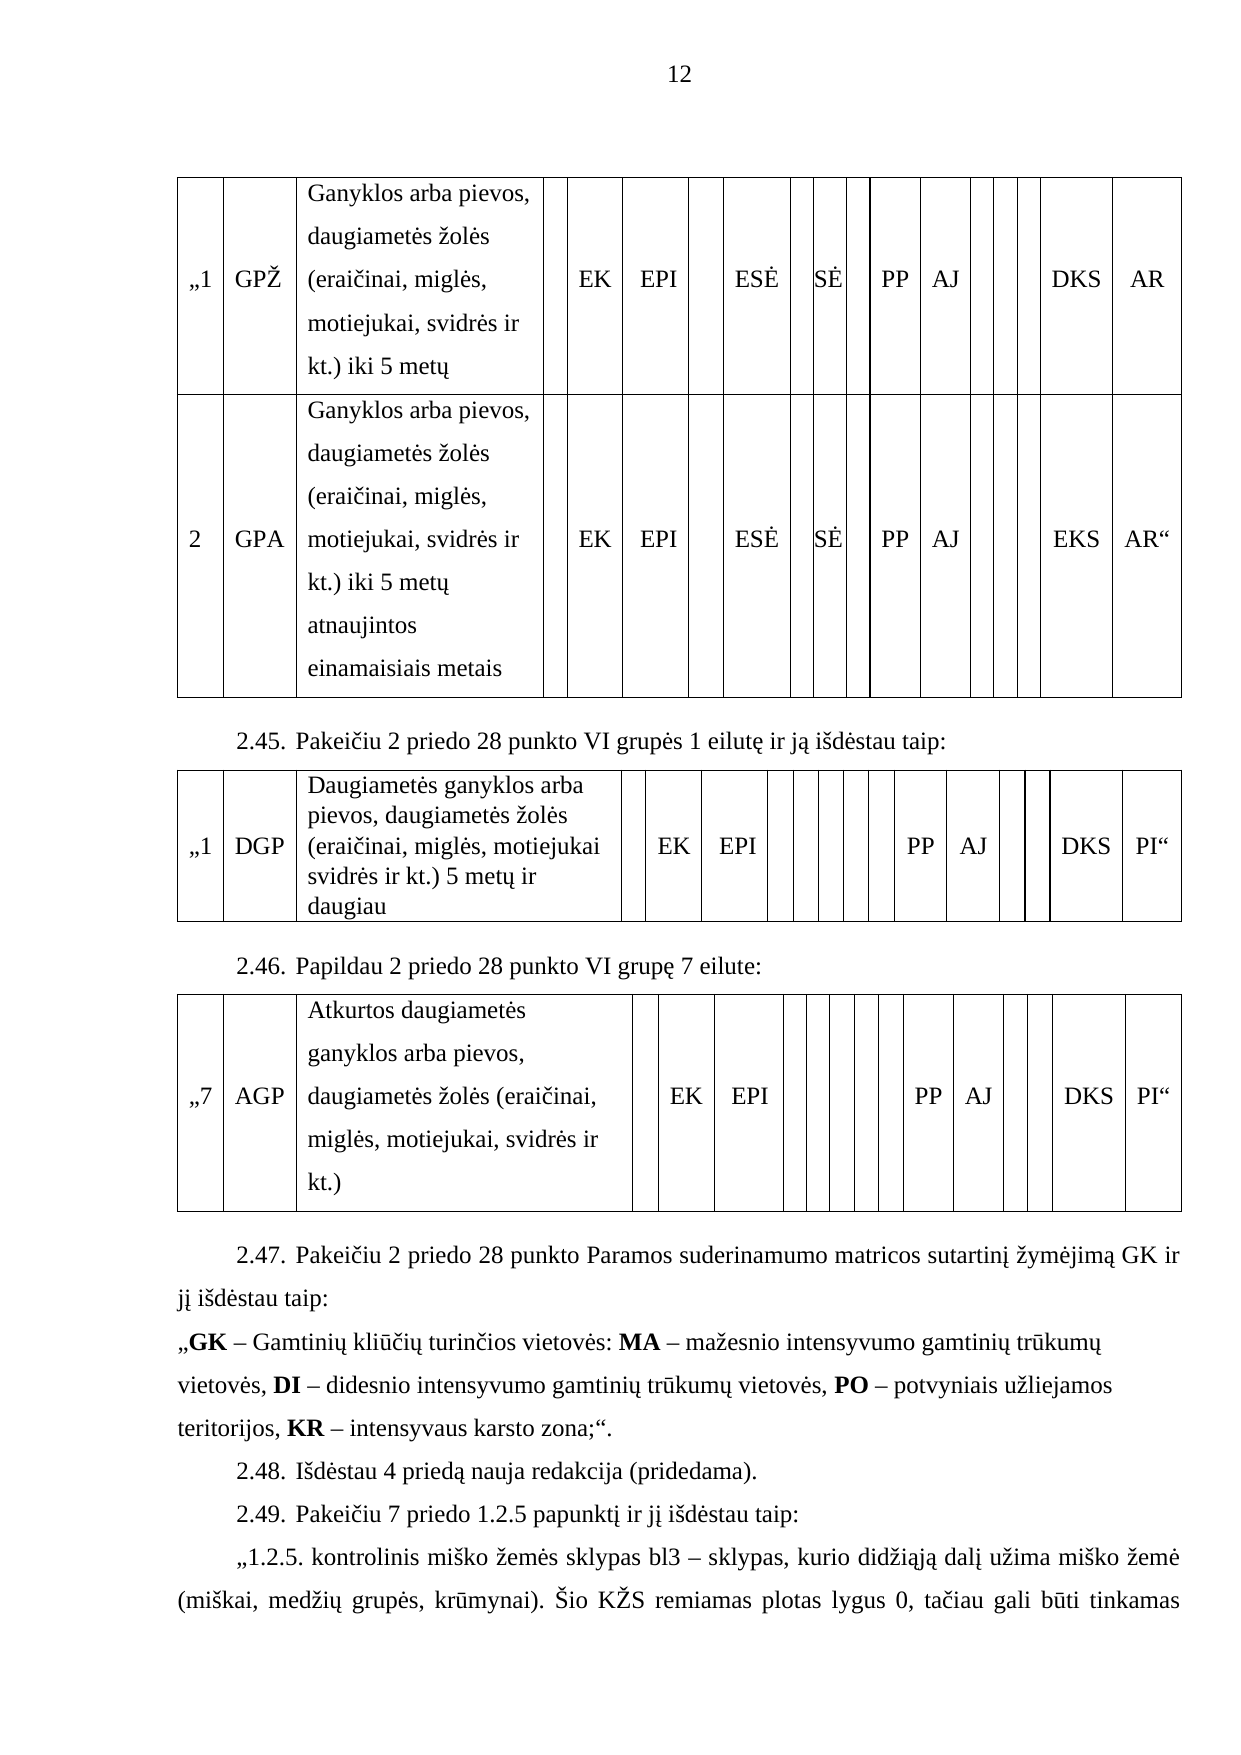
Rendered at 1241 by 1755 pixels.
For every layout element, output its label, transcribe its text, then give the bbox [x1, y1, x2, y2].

table_cell 2 [178, 395, 223, 697]
table_header [544, 178, 567, 394]
table_cell PP [871, 395, 920, 697]
table_header DKS [1053, 995, 1125, 1211]
table_header „1 [178, 771, 223, 921]
table_cell [994, 395, 1017, 697]
text „1.2.5. kontrolinis miško žemės sklypas bl3 – sklypas, kurio didžiąją dalį užima miško žemė (miškai, medžių grupės, krūmynai). Šio KŽS remiamas plotas lygus 0, tačiau gali būti tinkamas [177, 1542, 1181, 1614]
table_cell EK [568, 395, 622, 697]
text 2.47. Pakeičiu 2 priedo 28 punkto Paramos suderinamumo matricos sutartinį žymėjimą GK ir jį išdėstau taip: [177, 1240, 1181, 1312]
table_header [847, 178, 869, 394]
text 2.49. Pakeičiu 7 priedo 1.2.5 papunktį ir jį išdėstau taip: [177, 1499, 1181, 1528]
table_header [844, 771, 868, 921]
table_header [855, 995, 878, 1211]
table_cell [689, 395, 723, 697]
text 2.45. Pakeičiu 2 priedo 28 punkto VI grupės 1 eilutę ir ją išdėstau taip: [177, 726, 1181, 755]
table_header AGP [224, 995, 296, 1211]
table_header EPI [702, 771, 767, 921]
table_header „7 [178, 995, 223, 1211]
table_header AJ [954, 995, 1003, 1211]
table_header [794, 771, 818, 921]
table_cell GPA [224, 395, 296, 697]
table_header [1018, 178, 1040, 394]
table_header GPŽ [224, 178, 296, 394]
table_cell AJ [921, 395, 970, 697]
table_cell [847, 395, 869, 697]
table_cell SĖ [814, 395, 846, 697]
table_header [830, 995, 854, 1211]
table_header DKS [1051, 771, 1122, 921]
table_header [994, 178, 1017, 394]
table_cell ESĖ [724, 395, 790, 697]
table_header [1026, 771, 1049, 921]
text 2.46. Papildau 2 priedo 28 punkto VI grupę 7 eilute: [177, 951, 1181, 979]
table_header [622, 771, 645, 921]
text „GK – Gamtinių kliūčių turinčios vietovės: MA – mažesnio intensyvumo gamtinių trūkumų vietovės, DI – didesnio intensyvumo gamtinių trūkumų vietovės, PO – potvyniais užliejamos teritorijos, KR – intensyvaus karsto zona;“. [177, 1327, 1181, 1442]
table_header ESĖ [724, 178, 790, 394]
table_header Atkurtos daugiametės ganyklos arba pievos, daugiametės žolės (eraičinai, miglės, motiejukai, svidrės ir kt.) [297, 995, 632, 1211]
table_header [819, 771, 843, 921]
table_header „1 [178, 178, 223, 394]
table_cell EKS [1041, 395, 1112, 697]
table_header SĖ [814, 178, 846, 394]
table_header [1004, 995, 1027, 1211]
table_header [869, 771, 894, 921]
table_header DKS [1041, 178, 1112, 394]
table_header [791, 178, 813, 394]
table_header EPI [715, 995, 783, 1211]
table_header Ganyklos arba pievos, daugiametės žolės (eraičinai, miglės, motiejukai, svidrės ir kt.) iki 5 metų [297, 178, 543, 394]
table_header AJ [921, 178, 970, 394]
table_header PP [871, 178, 920, 394]
table_header [807, 995, 829, 1211]
table_header EK [659, 995, 714, 1211]
table_header PP [895, 771, 946, 921]
table_header EK [568, 178, 622, 394]
table_cell EPI [623, 395, 688, 697]
table_cell [971, 395, 993, 697]
table_header [784, 995, 806, 1211]
table_header [633, 995, 658, 1211]
table_header AJ [947, 771, 999, 921]
table_header [768, 771, 793, 921]
table_header Daugiametės ganyklos arba pievos, daugiametės žolės (eraičinai, miglės, motiejukai svidrės ir kt.) 5 metų ir daugiau [297, 771, 621, 921]
table_cell Ganyklos arba pievos, daugiametės žolės (eraičinai, miglės, motiejukai, svidrės ir kt.) iki 5 metų atnaujintos einamaisiais metais [297, 395, 543, 697]
table_cell [544, 395, 567, 697]
table_header PI“ [1123, 771, 1181, 921]
table_cell [1018, 395, 1040, 697]
table_cell [791, 395, 813, 697]
table_header PI“ [1126, 995, 1181, 1211]
table_header [971, 178, 993, 394]
text 2.48. Išdėstau 4 priedą nauja redakcija (pridedama). [177, 1456, 1181, 1485]
table_header PP [904, 995, 953, 1211]
table_header [1028, 995, 1052, 1211]
table_header [689, 178, 723, 394]
table_cell AR“ [1113, 395, 1181, 697]
table_header EK [646, 771, 701, 921]
table_header AR [1113, 178, 1181, 394]
table_header [879, 995, 903, 1211]
table_header [1000, 771, 1024, 921]
table_header EPI [623, 178, 688, 394]
table_header DGP [224, 771, 296, 921]
